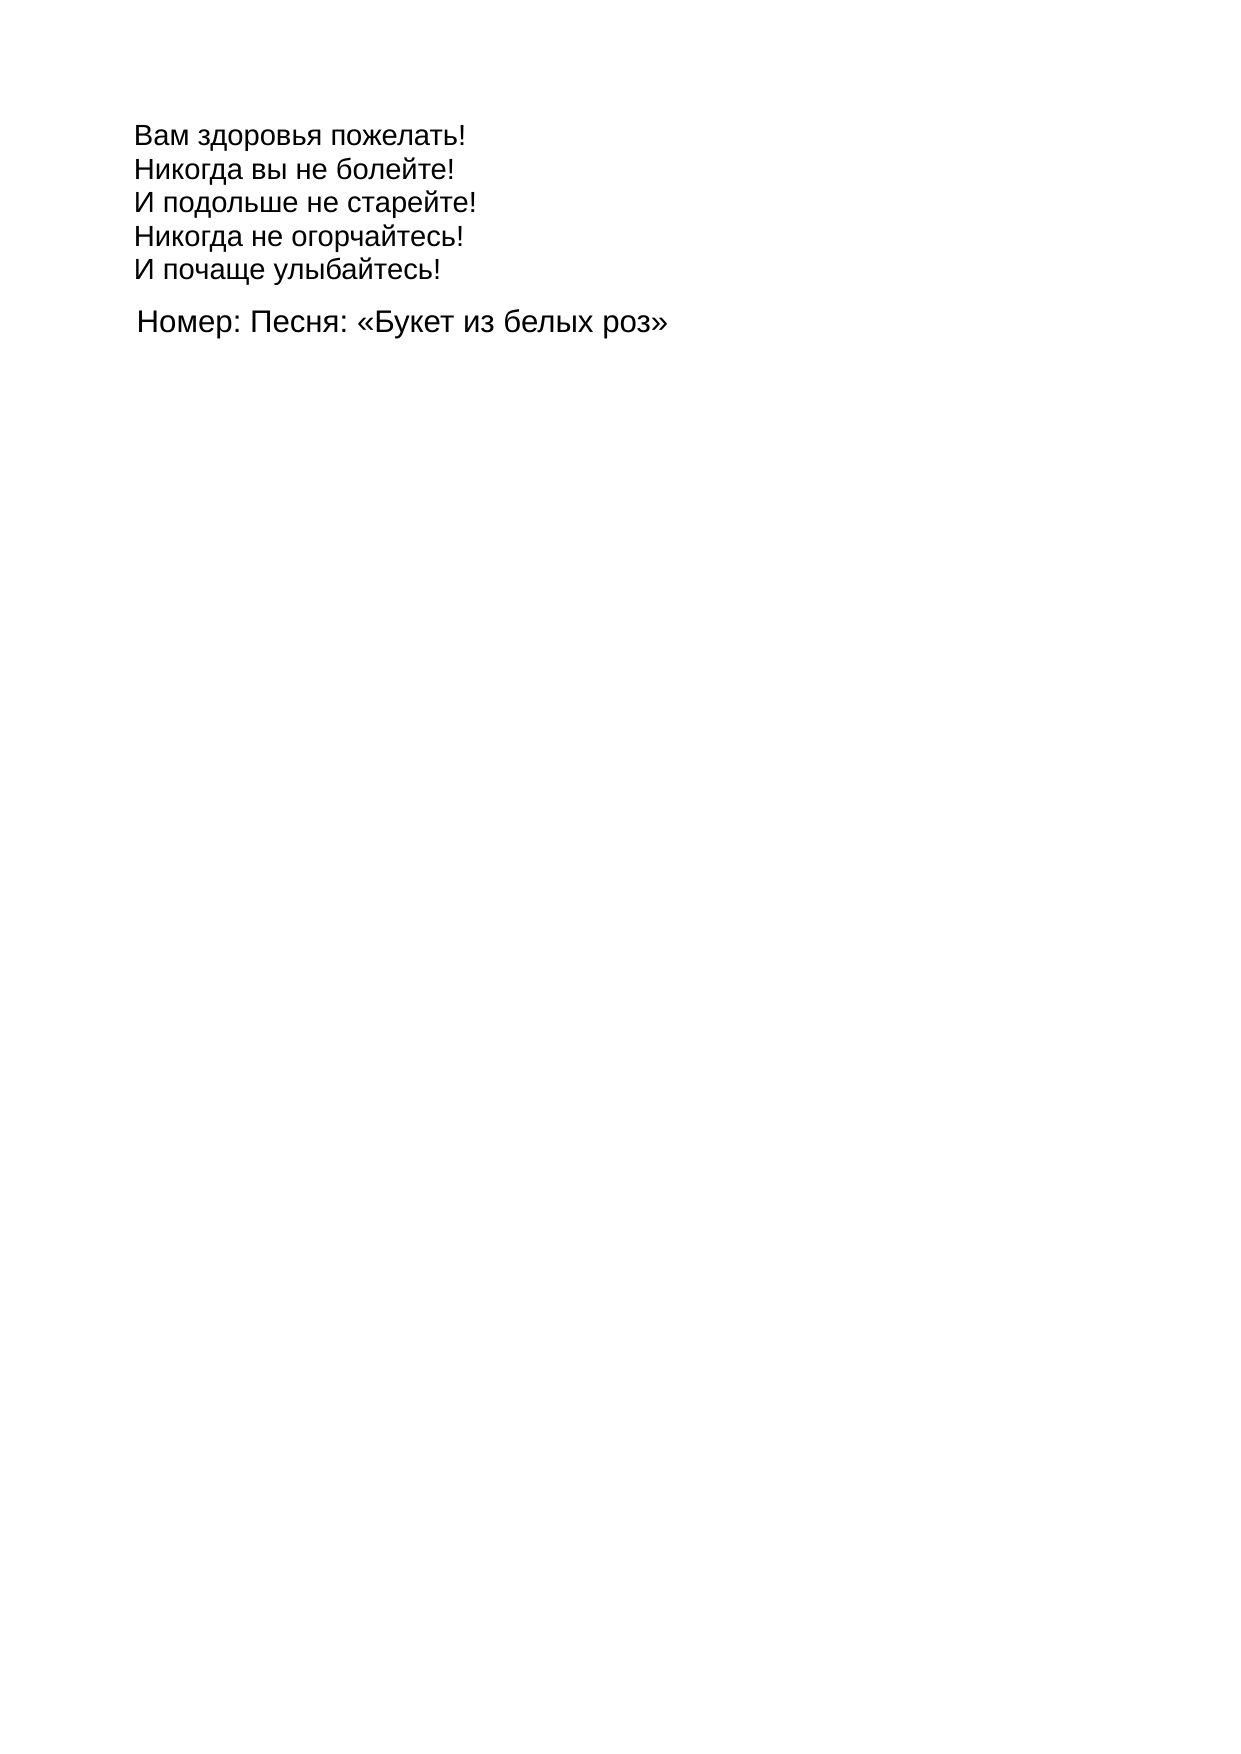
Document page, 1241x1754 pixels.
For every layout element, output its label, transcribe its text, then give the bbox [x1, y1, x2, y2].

table_header Номер: Песня: «Букет из белых роз» [136, 303, 1240, 754]
table_header [118, 294, 1240, 782]
table_header [121, 297, 1240, 774]
text Вам здоровья пожелать! Никогда вы не болейте! И подольше не старейте! Никогда не огорчайтесь! И почаще улыбайтесь! [134, 118, 1106, 286]
table_header [133, 300, 1240, 762]
table_header [133, 762, 1240, 767]
